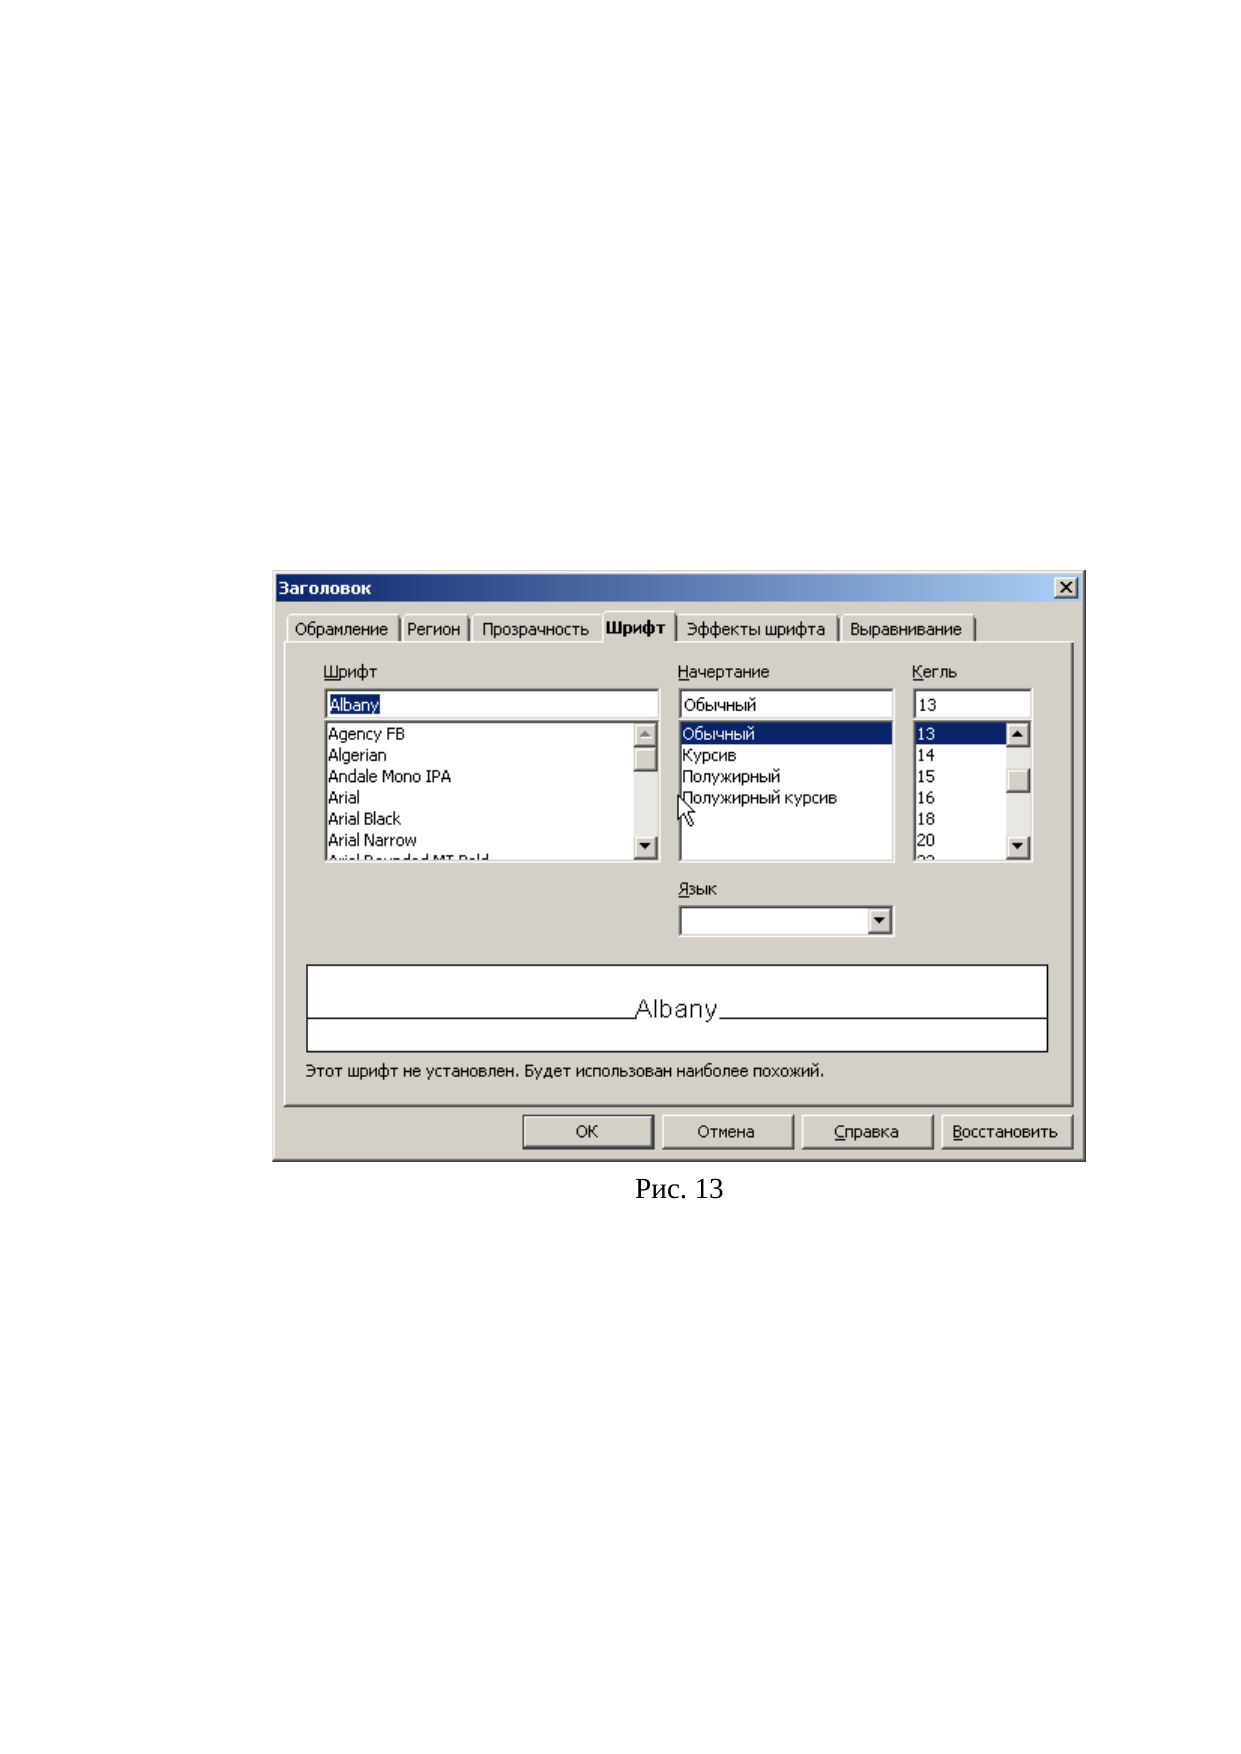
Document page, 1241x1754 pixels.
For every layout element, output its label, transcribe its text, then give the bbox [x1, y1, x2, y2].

picture [272, 570, 1086, 1162]
text Рис. 13 [177, 1171, 1181, 1204]
